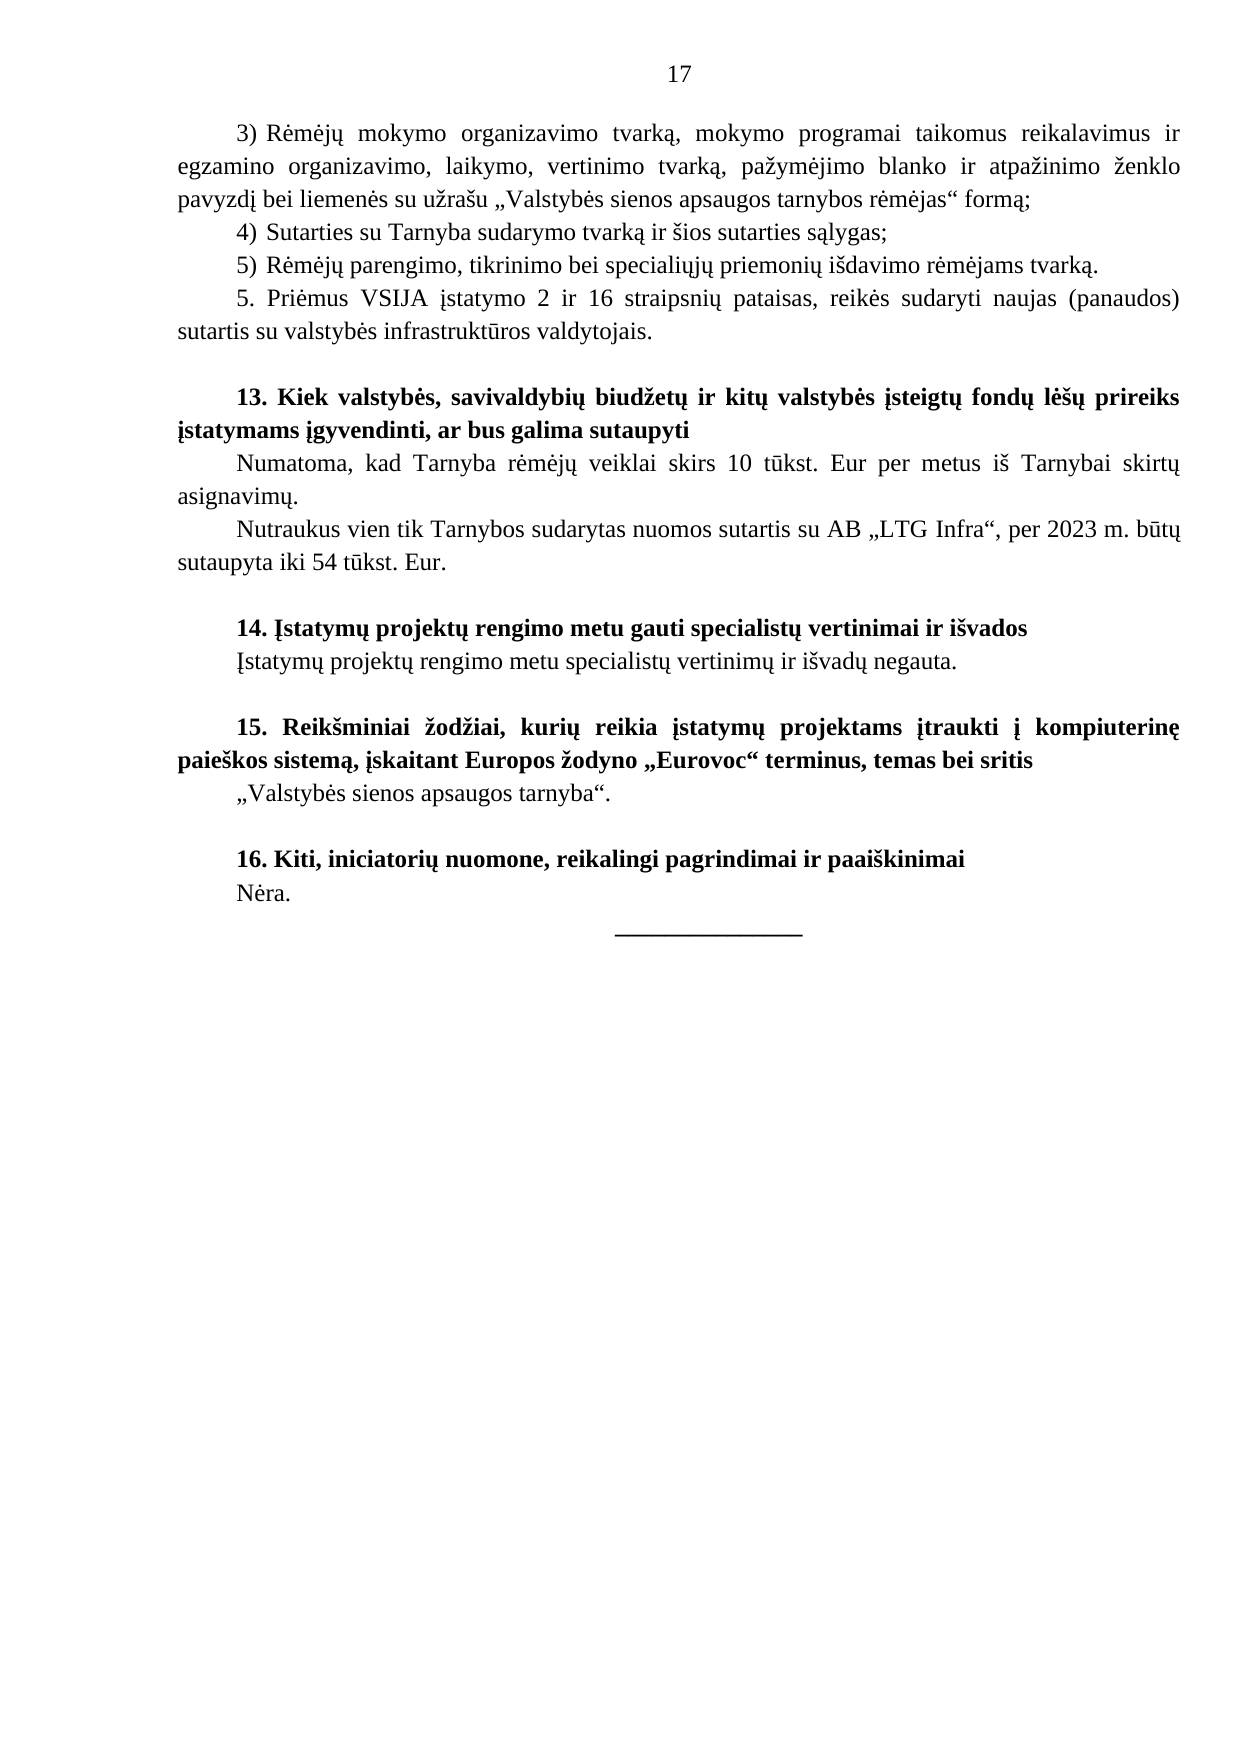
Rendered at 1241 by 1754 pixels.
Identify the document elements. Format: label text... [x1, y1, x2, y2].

text Numatoma, kad Tarnyba rėmėjų veiklai skirs 10 tūkst. Eur per metus iš Tarnybai skirtų asignavimų. [177, 448, 1181, 510]
text 3) Rėmėjų mokymo organizavimo tvarką, mokymo programai taikomus reikalavimus ir egzamino organizavimo, laikymo, vertinimo tvarką, pažymėjimo blanko ir atpažinimo ženklo pavyzdį bei liemenės su užrašu „Valstybės sienos apsaugos tarnybos rėmėjas“ formą; [177, 118, 1181, 213]
text „Valstybės sienos apsaugos tarnyba“. [177, 778, 1181, 807]
text 13. Kiek valstybės, savivaldybių biudžetų ir kitų valstybės įsteigtų fondų lėšų prireiks įstatymams įgyvendinti, ar bus galima sutaupyti [177, 382, 1181, 444]
text 16. Kiti, iniciatorių nuomone, reikalingi pagrindimai ir paaiškinimai [177, 844, 1181, 873]
text 15. Reikšminiai žodžiai, kurių reikia įstatymų projektams įtraukti į kompiuterinę paieškos sistemą, įskaitant Europos žodyno „Eurovoc“ terminus, temas bei sritis [177, 712, 1181, 774]
text _______________ [177, 911, 1181, 939]
text 14. Įstatymų projektų rengimo metu gauti specialistų vertinimai ir išvados [177, 613, 1181, 642]
text Nėra. [177, 878, 1181, 906]
text 5. Priėmus VSIJA įstatymo 2 ir 16 straipsnių pataisas, reikės sudaryti naujas (panaudos) sutartis su valstybės infrastruktūros valdytojais. [177, 283, 1181, 345]
text Nutraukus vien tik Tarnybos sudarytas nuomos sutartis su AB „LTG Infra“, per 2023 m. būtų sutaupyta iki 54 tūkst. Eur. [177, 514, 1181, 576]
text 4) Sutarties su Tarnyba sudarymo tvarką ir šios sutarties sąlygas; [177, 217, 1181, 246]
text Įstatymų projektų rengimo metu specialistų vertinimų ir išvadų negauta. [177, 646, 1181, 675]
text 5) Rėmėjų parengimo, tikrinimo bei specialiųjų priemonių išdavimo rėmėjams tvarką. [177, 250, 1181, 279]
